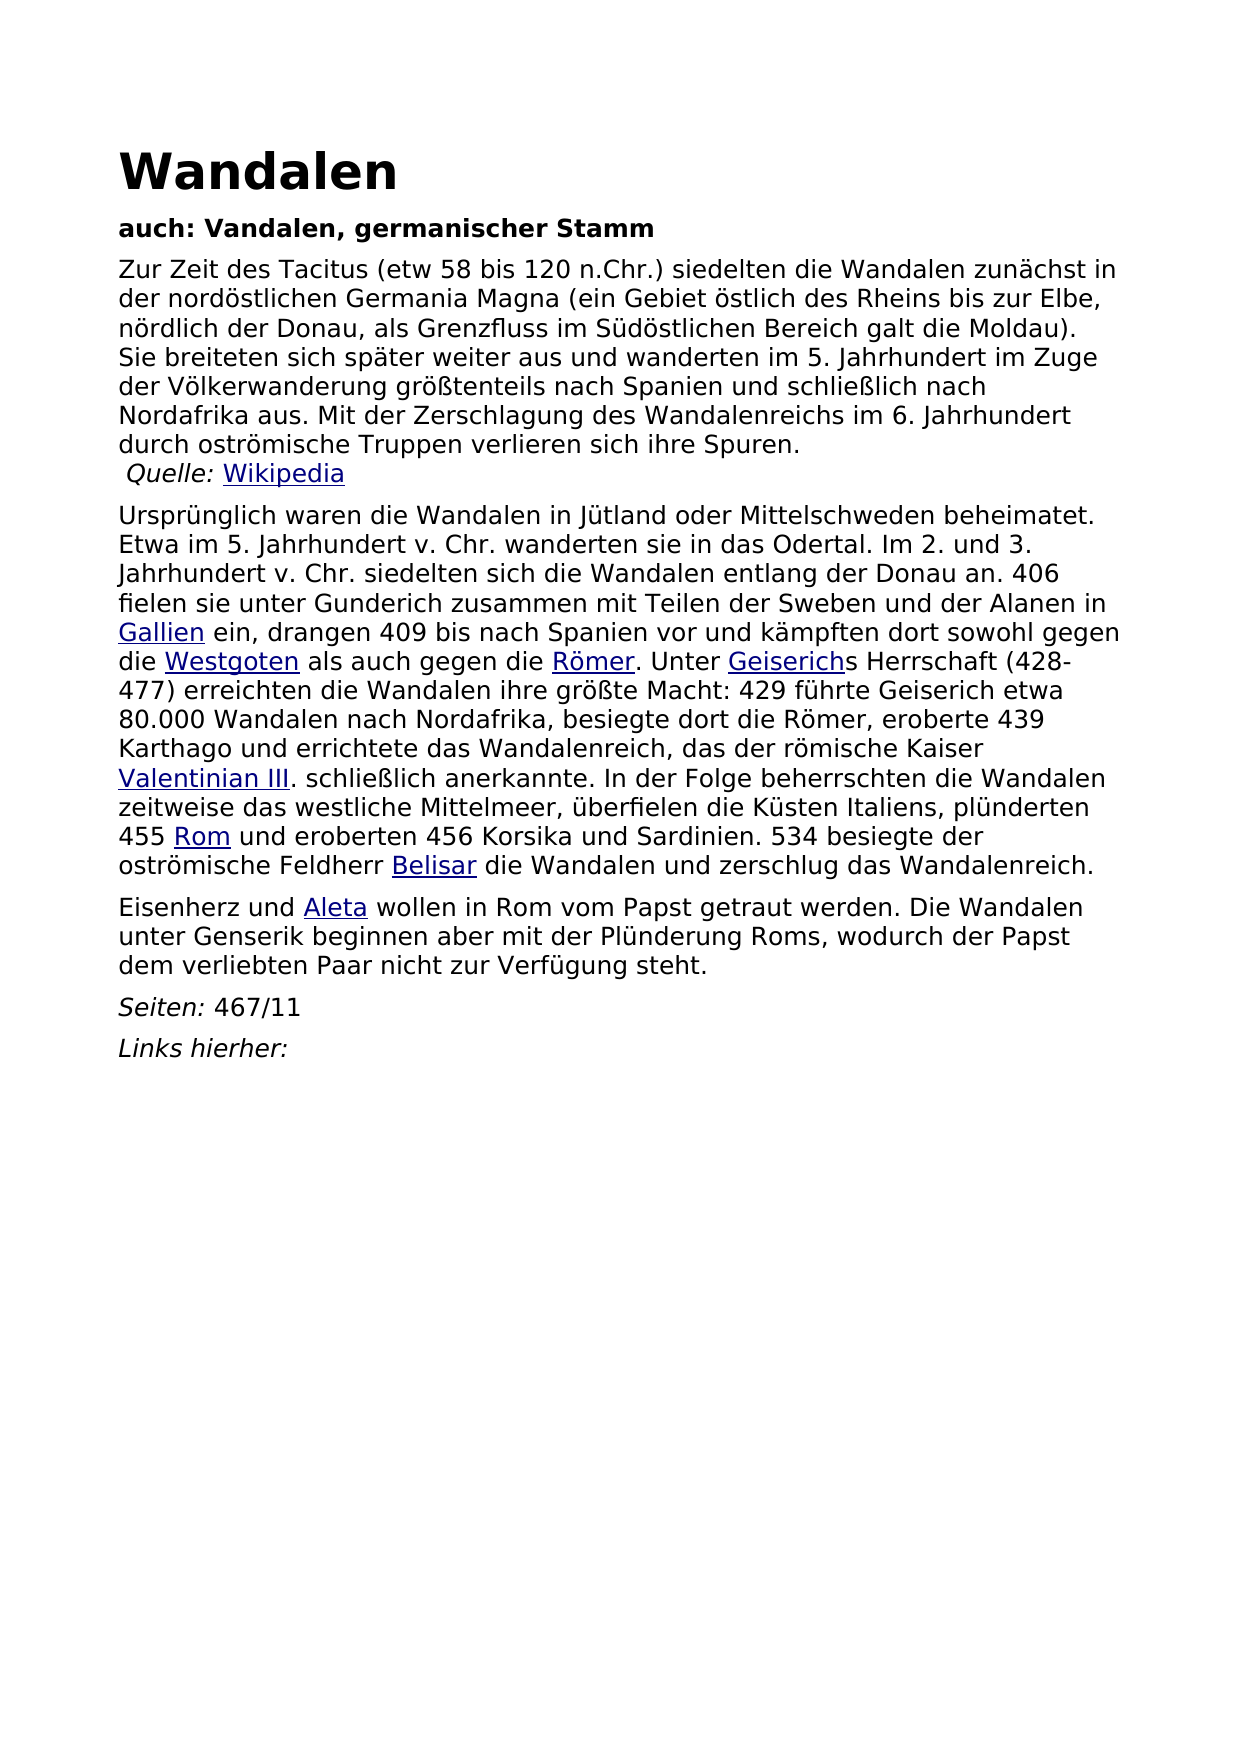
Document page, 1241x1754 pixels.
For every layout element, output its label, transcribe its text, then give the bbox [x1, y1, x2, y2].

text Ursprünglich waren die Wandalen in Jütland oder Mittelschweden beheimatet. Etwa im 5. Jahrhundert v. Chr. wanderten sie in das Odertal. Im 2. und 3. Jahrhundert v. Chr. siedelten sich die Wandalen entlang der Donau an. 406 fielen sie unter Gunderich zusammen mit Teilen der Sweben und der Alanen in Gallien ein, drangen 409 bis nach Spanien vor und kämpften dort sowohl gegen die Westgoten als auch gegen die Römer. Unter Geiserichs Herrschaft (428-477) erreichten die Wandalen ihre größte Macht: 429 führte Geiserich etwa 80.000 Wandalen nach Nordafrika, besiegte dort die Römer, eroberte 439 Karthago und errichtete das Wandalenreich, das der römische Kaiser Valentinian III. schließlich anerkannte. In der Folge beherrschten die Wandalen zeitweise das westliche Mittelmeer, überfielen die Küsten Italiens, plünderten 455 Rom und eroberten 456 Korsika und Sardinien. 534 besiegte der oströmische Feldherr Belisar die Wandalen und zerschlug das Wandalenreich. [118, 501, 1122, 881]
text Eisenherz und Aleta wollen in Rom vom Papst getraut werden. Die Wandalen unter Genserik beginnen aber mit der Plünderung Roms, wodurch der Papst dem verliebten Paar nicht zur Verfügung steht. [118, 893, 1122, 981]
subtitle Wandalen [118, 143, 1122, 201]
text Links hierher: [118, 1035, 1122, 1064]
text Zur Zeit des Tacitus (etw 58 bis 120 n.Chr.) siedelten die Wandalen zunächst in der nordöstlichen Germania Magna (ein Gebiet östlich des Rheins bis zur Elbe, nördlich der Donau, als Grenzfluss im Südöstlichen Bereich galt die Moldau). Sie breiteten sich später weiter aus und wanderten im 5. Jahrhundert im Zuge der Völkerwanderung größtenteils nach Spanien und schließlich nach Nordafrika aus. Mit der Zerschlagung des Wandalenreichs im 6. Jahrhundert durch oströmische Truppen verlieren sich ihre Spuren. Quelle: Wikipedia [118, 256, 1122, 489]
text auch: Vandalen, germanischer Stamm [118, 214, 1122, 243]
text Seiten: 467/11 [118, 993, 1122, 1022]
